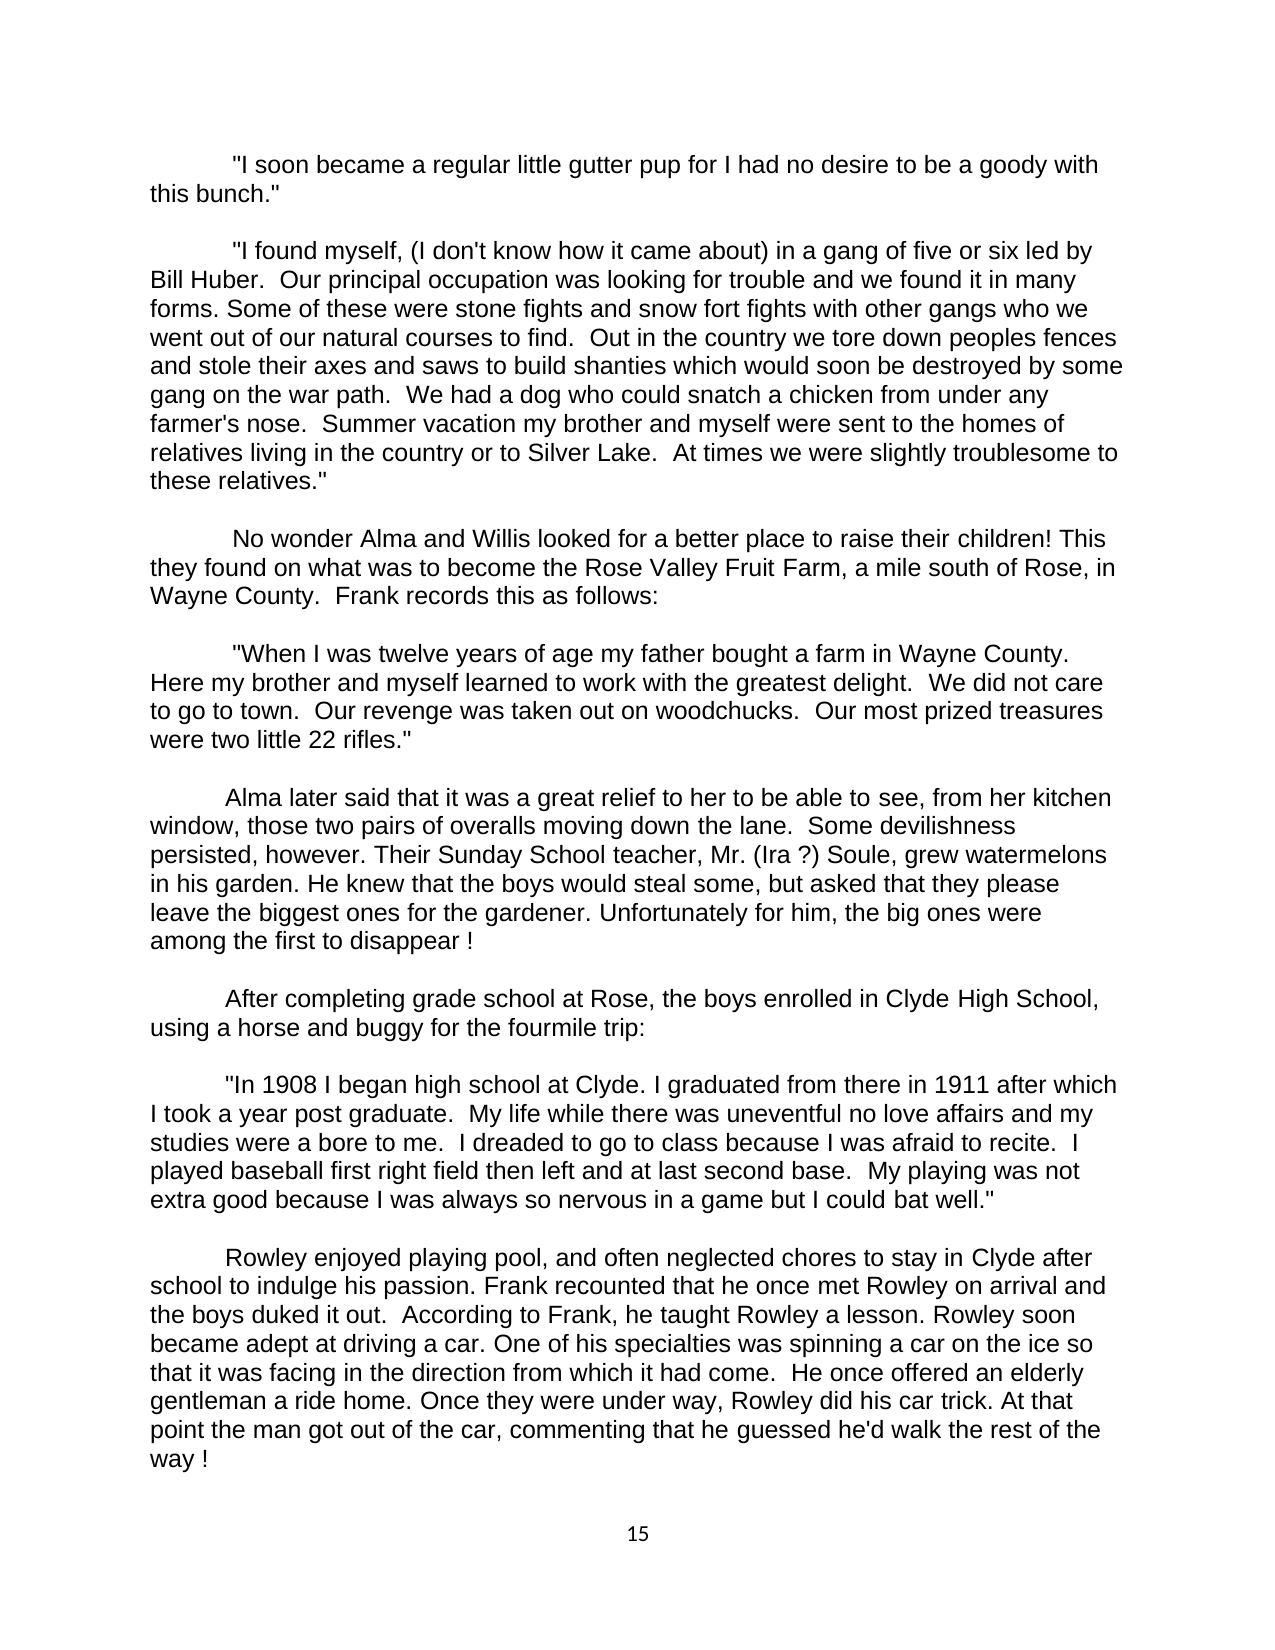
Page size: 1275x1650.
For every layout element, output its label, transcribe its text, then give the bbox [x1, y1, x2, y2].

text After completing grade school at Rose, the boys enrolled in Clyde High School, using a horse and buggy for the fourmile trip: [150, 984, 1125, 1041]
text Rowley enjoyed playing pool, and often neglected chores to stay in Clyde after school to indulge his passion. Frank recounted that he once met Rowley on arrival and the boys duked it out. According to Frank, he taught Rowley a lesson. Rowley soon became adept at driving a car. One of his specialties was spinning a car on the ice so that it was facing in the direction from which it had come. He once offered an elderly gentleman a ride home. Once they were under way, Rowley did his car trick. At that point the man got out of the car, commenting that he guessed he'd walk the rest of the way ! [150, 1242, 1125, 1472]
text "I found myself, (I don't know how it came about) in a gang of five or six led by Bill Huber. Our principal occupation was looking for trouble and we found it in many forms. Some of these were stone fights and snow fort fights with other gangs who we went out of our natural courses to find. Out in the country we tore down peoples fences and stole their axes and saws to build shanties which would soon be destroyed by some gang on the war path. We had a dog who could snatch a chicken from under any farmer's nose. Summer vacation my brother and myself were sent to the homes of relatives living in the country or to Silver Lake. At times we were slightly troublesome to these relatives." [150, 236, 1125, 495]
text "I soon became a regular little gutter pup for I had no desire to be a goody with this bunch." [150, 150, 1125, 207]
text No wonder Alma and Willis looked for a better place to raise their children! This they found on what was to become the Rose Valley Fruit Farm, a mile south of Rose, in Wayne County. Frank records this as follows: [150, 524, 1125, 610]
text "When I was twelve years of age my father bought a farm in Wayne County. Here my brother and myself learned to work with the greatest delight. We did not care to go to town. Our revenge was taken out on woodchucks. Our most prized treasures were two little 22 rifles." [150, 639, 1125, 754]
text Alma later said that it was a great relief to her to be able to see, from her kitchen window, those two pairs of overalls moving down the lane. Some devilishness persisted, however. Their Sunday School teacher, Mr. (Ira ?) Soule, grew watermelons in his garden. He knew that the boys would steal some, but asked that they please leave the biggest ones for the gardener. Unfortunately for him, the big ones were among the first to disappear ! [150, 782, 1125, 955]
text "In 1908 I began high school at Clyde. I graduated from there in 1911 after which I took a year post graduate. My life while there was uneventful no love affairs and my studies were a bore to me. I dreaded to go to class because I was afraid to recite. I played baseball first right field then left and at last second base. My playing was not extra good because I was always so nervous in a game but I could bat well." [150, 1070, 1125, 1214]
